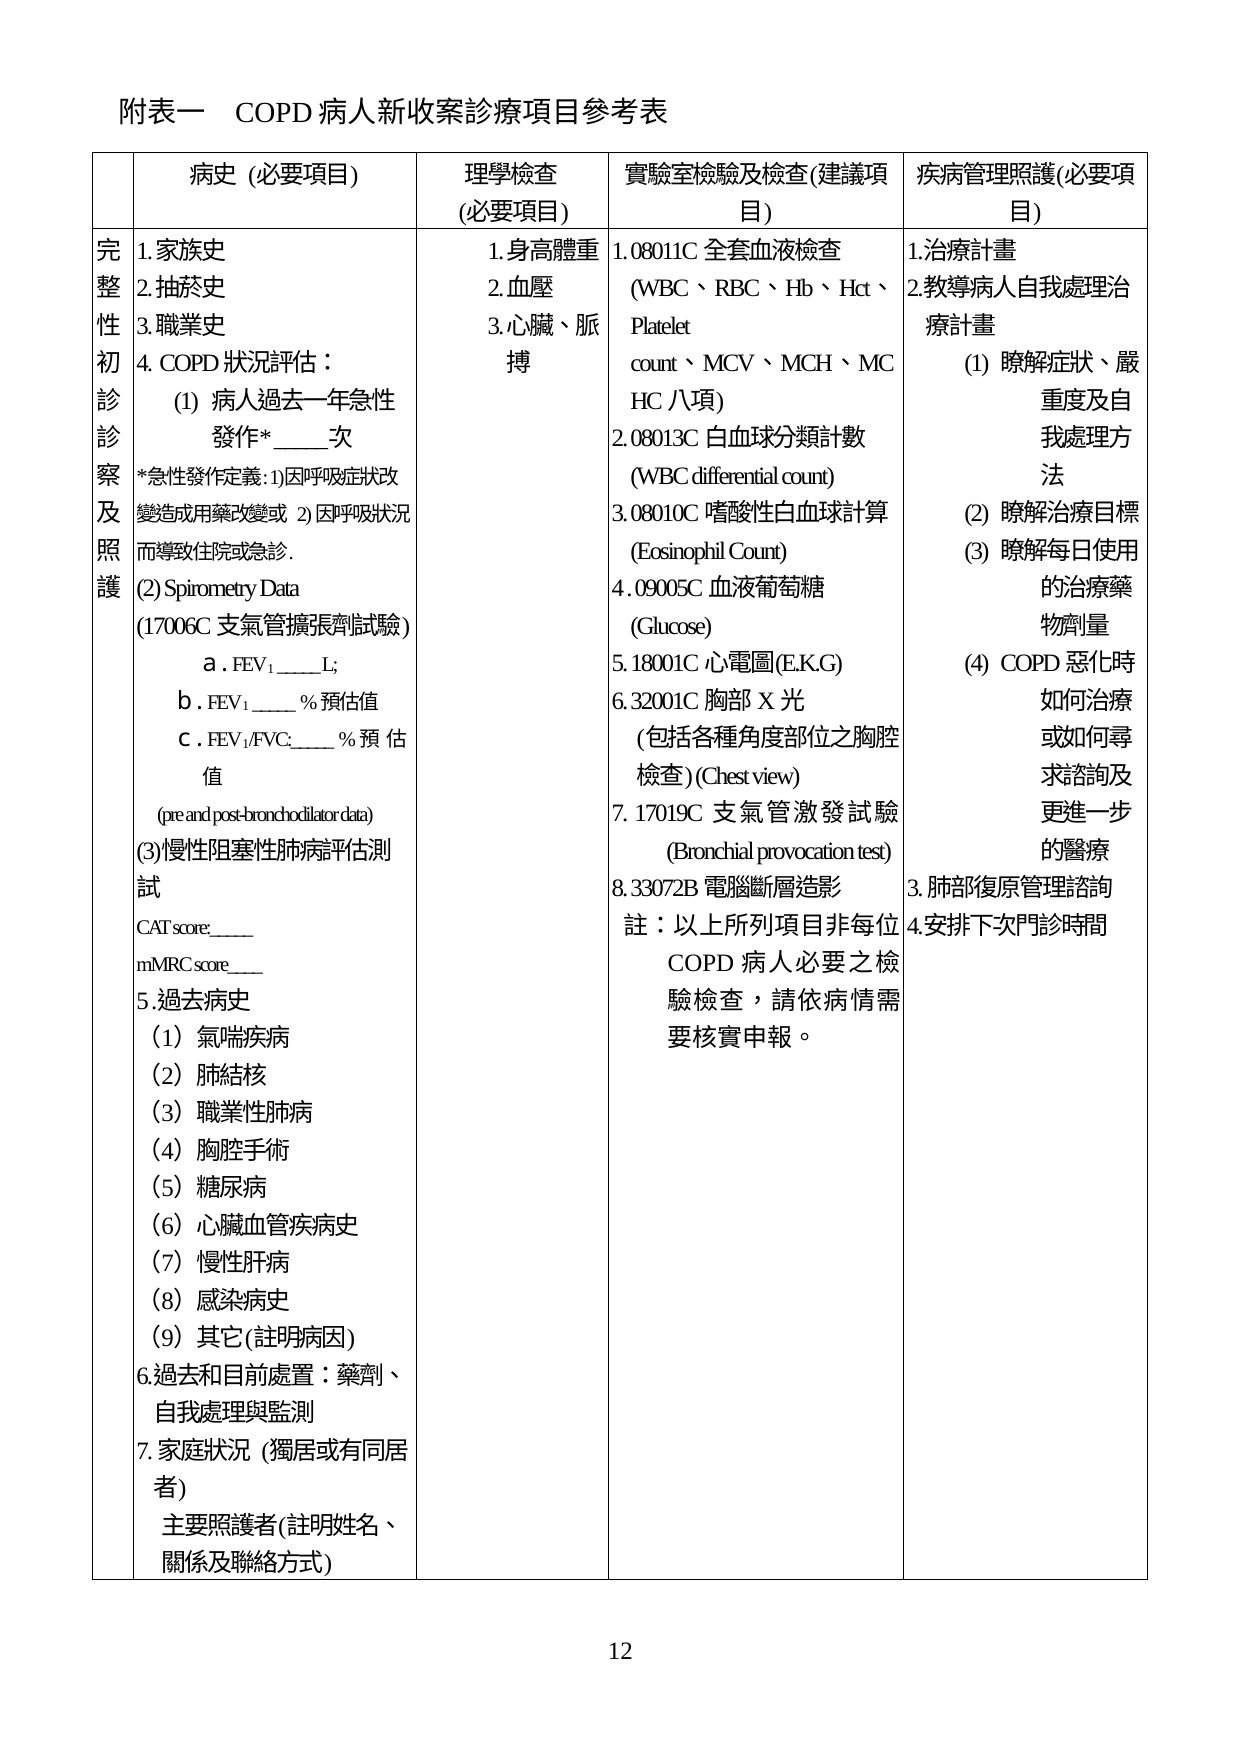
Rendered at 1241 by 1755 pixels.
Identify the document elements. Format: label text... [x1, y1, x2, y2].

table_cell 家族史 抽菸史 職業史 COPD 狀況評估： 病人過去一年急性發作* _____次 *急性發作定義: 1)因呼吸症狀改變造成用藥改變或 2) 因呼吸狀況而導致住院或急診. (2) Spirometry Data (17006C支氣管擴張劑試驗) FEV1 _____ L; FEV1 _____ % 預估值 FEV1/FVC:_____ % 預 估 值 (pre and post-bronchodilator data) (3)慢性阻塞性肺病評估測試 CAT score:_____ mMRC score____ 5 .過去病史 （1）氣喘疾病 （2）肺結核 （3）職業性肺病 （4）胸腔手術 （5）糖尿病 （6）心臟血管疾病史 （7）慢性肝病 （8）感染病史 （9）其它(註明病因) 6.過去和目前處置：藥劑、自我處理與監測 7. 家庭狀況 (獨居或有同居者) 主要照護者(註明姓名、關係及聯絡方式) [134, 229, 416, 1579]
table_cell 1.治療計畫 2.教導病人自我處理治療計畫 瞭解症狀、嚴重度及自我處理方法 瞭解治療目標 瞭解每日使用的治療藥物劑量 COPD惡化時如何治療或如何尋求諮詢及更進一步的醫療 3. 肺部復原管理諮詢 4.安排下次門診時間 [904, 229, 1147, 1579]
table_header 理學檢查 (必要項目) [417, 153, 608, 228]
table_header 實驗室檢驗及檢查(建議項目) [609, 153, 903, 228]
text 附表一 COPD病人新收案診療項目參考表 [118, 89, 1122, 131]
table_header [93, 153, 133, 228]
table_cell 身高體重 血壓 心臟、脈搏 [417, 229, 608, 1579]
table_header 病史 (必要項目) [134, 153, 416, 228]
table_header 疾病管理照護(必要項目) [904, 153, 1147, 228]
table_cell 完整性初診診察及照護 [93, 229, 133, 1579]
table_cell 1. 08011C全套血液檢查(WBC、RBC、Hb、Hct、Platelet count、MCV、MCH、MCHC八項) 2. 08013C白血球分類計數(WBC differential count) 3. 08010C嗜酸性白血球計算(Eosinophil Count) 4 . 09005C血液葡萄糖(Glucose) 5. 18001C心電圖(E.K.G) 6. 32001C胸部X光 (包括各種角度部位之胸腔檢查) (Chest view) 7. 17019C支氣管激發試驗(Bronchial provocation test) 8. 33072B 電腦斷層造影 註：以上所列項目非每位COPD病人必要之檢驗檢查，請依病情需要核實申報。 [609, 229, 903, 1579]
